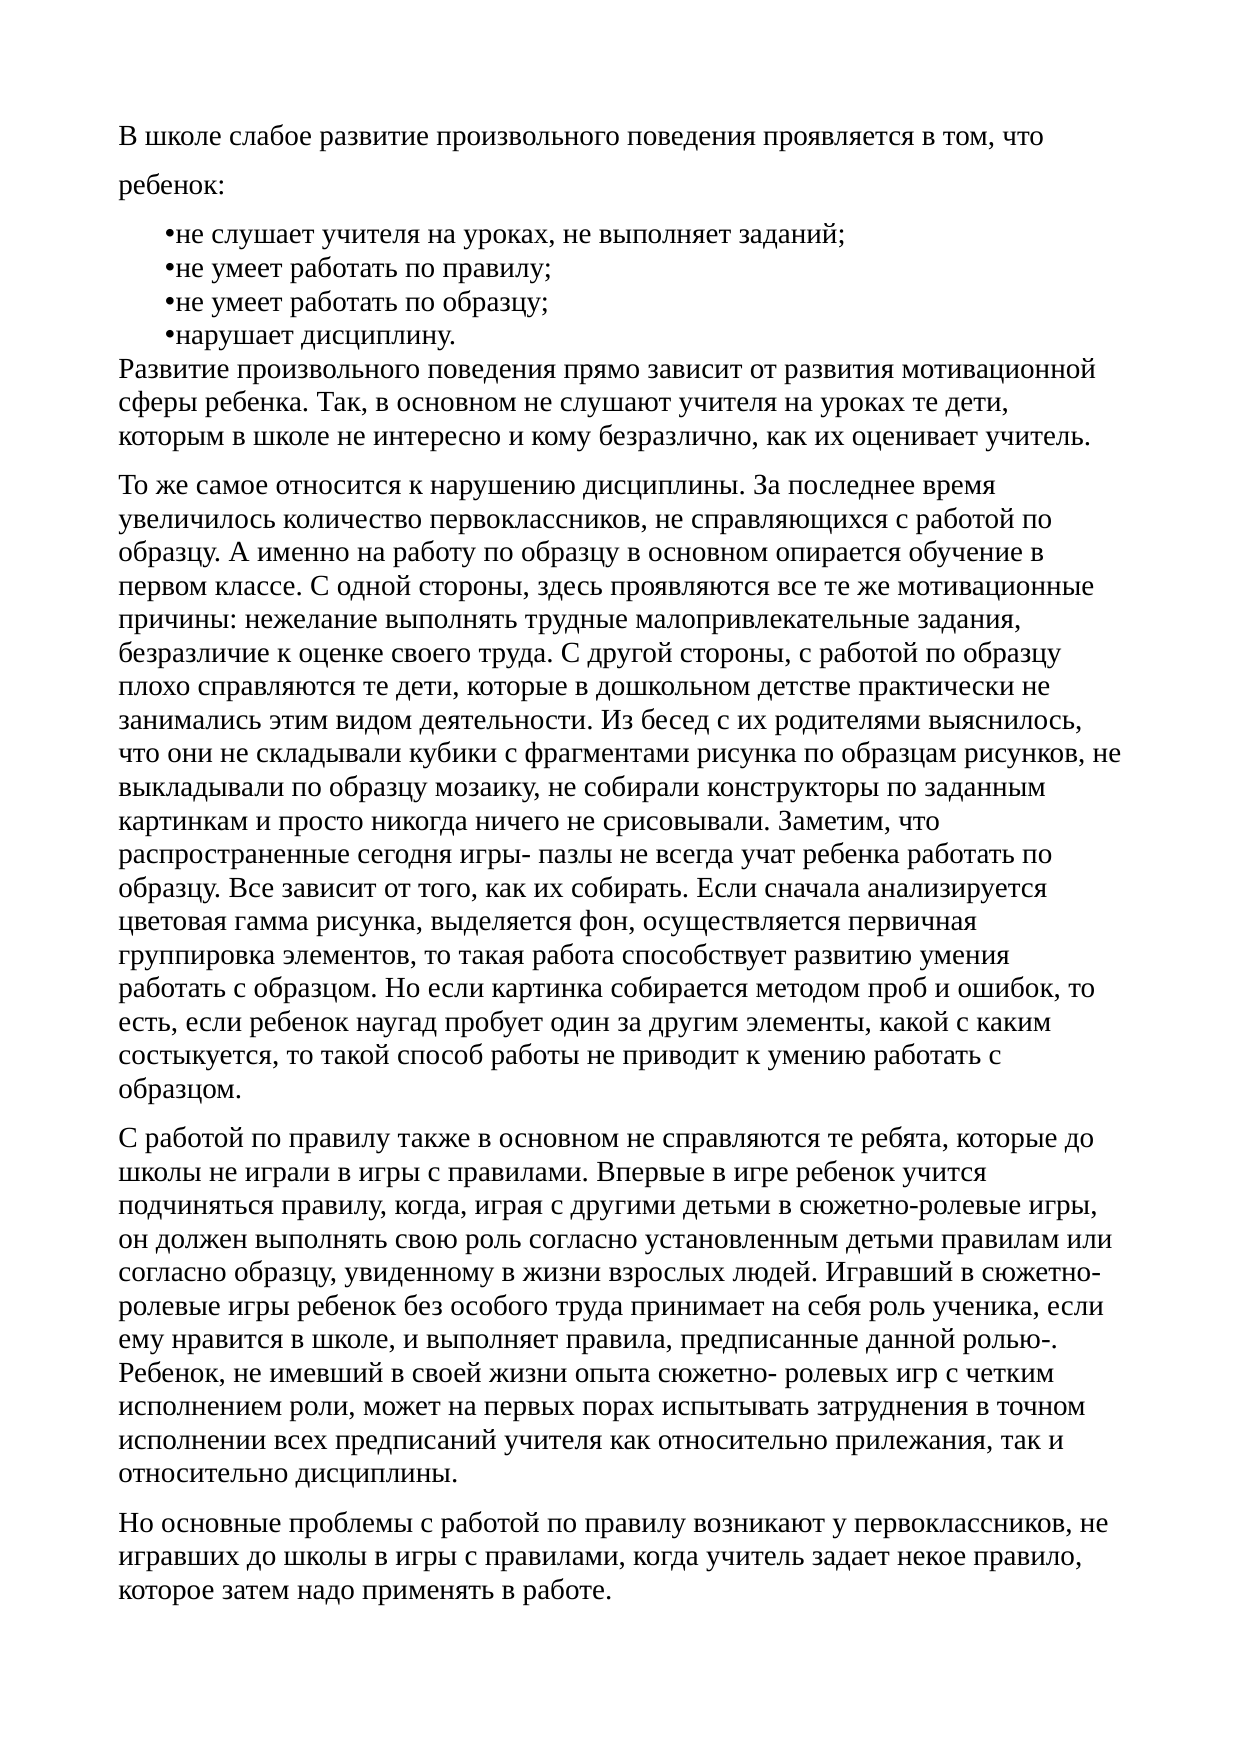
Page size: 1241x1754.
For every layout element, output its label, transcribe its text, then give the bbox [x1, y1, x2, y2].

list не умеет работать по правилу; [118, 250, 1122, 284]
list не слушает учителя на уроках, не выполняет заданий; [118, 216, 1122, 250]
list не умеет работать по образцу; [118, 284, 1122, 317]
text В школе слабое развитие произвольного поведения проявляется в том, что [118, 118, 1122, 152]
text Развитие произвольного поведения прямо зависит от развития мотивационной сферы ребенка. Так, в основном не слушают учителя на уроках те дети, которым в школе не интересно и кому безразлично, как их оценивает учитель. [118, 351, 1122, 452]
text Но основные проблемы с работой по правилу возникают у первоклассников, не игравших до школы в игры с правилами, когда учитель задает некое правило, которое затем надо применять в работе. [118, 1505, 1122, 1605]
text То же самое относится к нарушению дисциплины. За последнее время увеличилось количество первоклассников, не справляющихся с работой по образцу. А именно на работу по образцу в основном опирается обучение в первом классе. С одной стороны, здесь проявляются все те же мотивационные причины: нежелание выполнять трудные малопривлекательные задания, безразличие к оценке своего труда. С другой стороны, с работой по образцу плохо справляются те дети, которые в дошкольном детстве практически не занимались этим видом деятельности. Из бесед с их родителями выяснилось, что они не складывали кубики с фрагментами рисунка по образцам рисунков, не выкладывали по образцу мозаику, не собирали конструкторы по заданным картинкам и просто никогда ничего не срисовывали. Заметим, что распространенные сегодня игры- пазлы не всегда учат ребенка работать по образцу. Все зависит от того, как их собирать. Если сначала анализируется цветовая гамма рисунка, выделяется фон, осуществляется первичная группировка элементов, то такая работа способствует развитию умения работать с образцом. Но если картинка собирается методом проб и ошибок, то есть, если ребенок наугад пробует один за другим элементы, какой с каким состыкуется, то такой способ работы не приводит к умению работать с образцом. [118, 467, 1122, 1104]
list нарушает дисциплину. [118, 317, 1122, 351]
text С работой по правилу также в основном не справляются те ребята, которые до школы не играли в игры с правилами. Впервые в игре ребенок учится подчиняться правилу, когда, играя с другими детьми в сюжетно-ролевые игры, он должен выполнять свою роль согласно установленным детьми правилам или согласно образцу, увиденному в жизни взрослых людей. Игравший в сюжетно-ролевые игры ребенок без особого труда принимает на себя роль ученика, если ему нравится в школе, и выполняет правила, предписанные данной ролью-. Ребенок, не имевший в своей жизни опыта сюжетно- ролевых игр с четким исполнением роли, может на первых порах испытывать затруднения в точном исполнении всех предписаний учителя как относительно прилежания, так и относительно дисциплины. [118, 1120, 1122, 1489]
text ребенок: [118, 167, 1122, 201]
